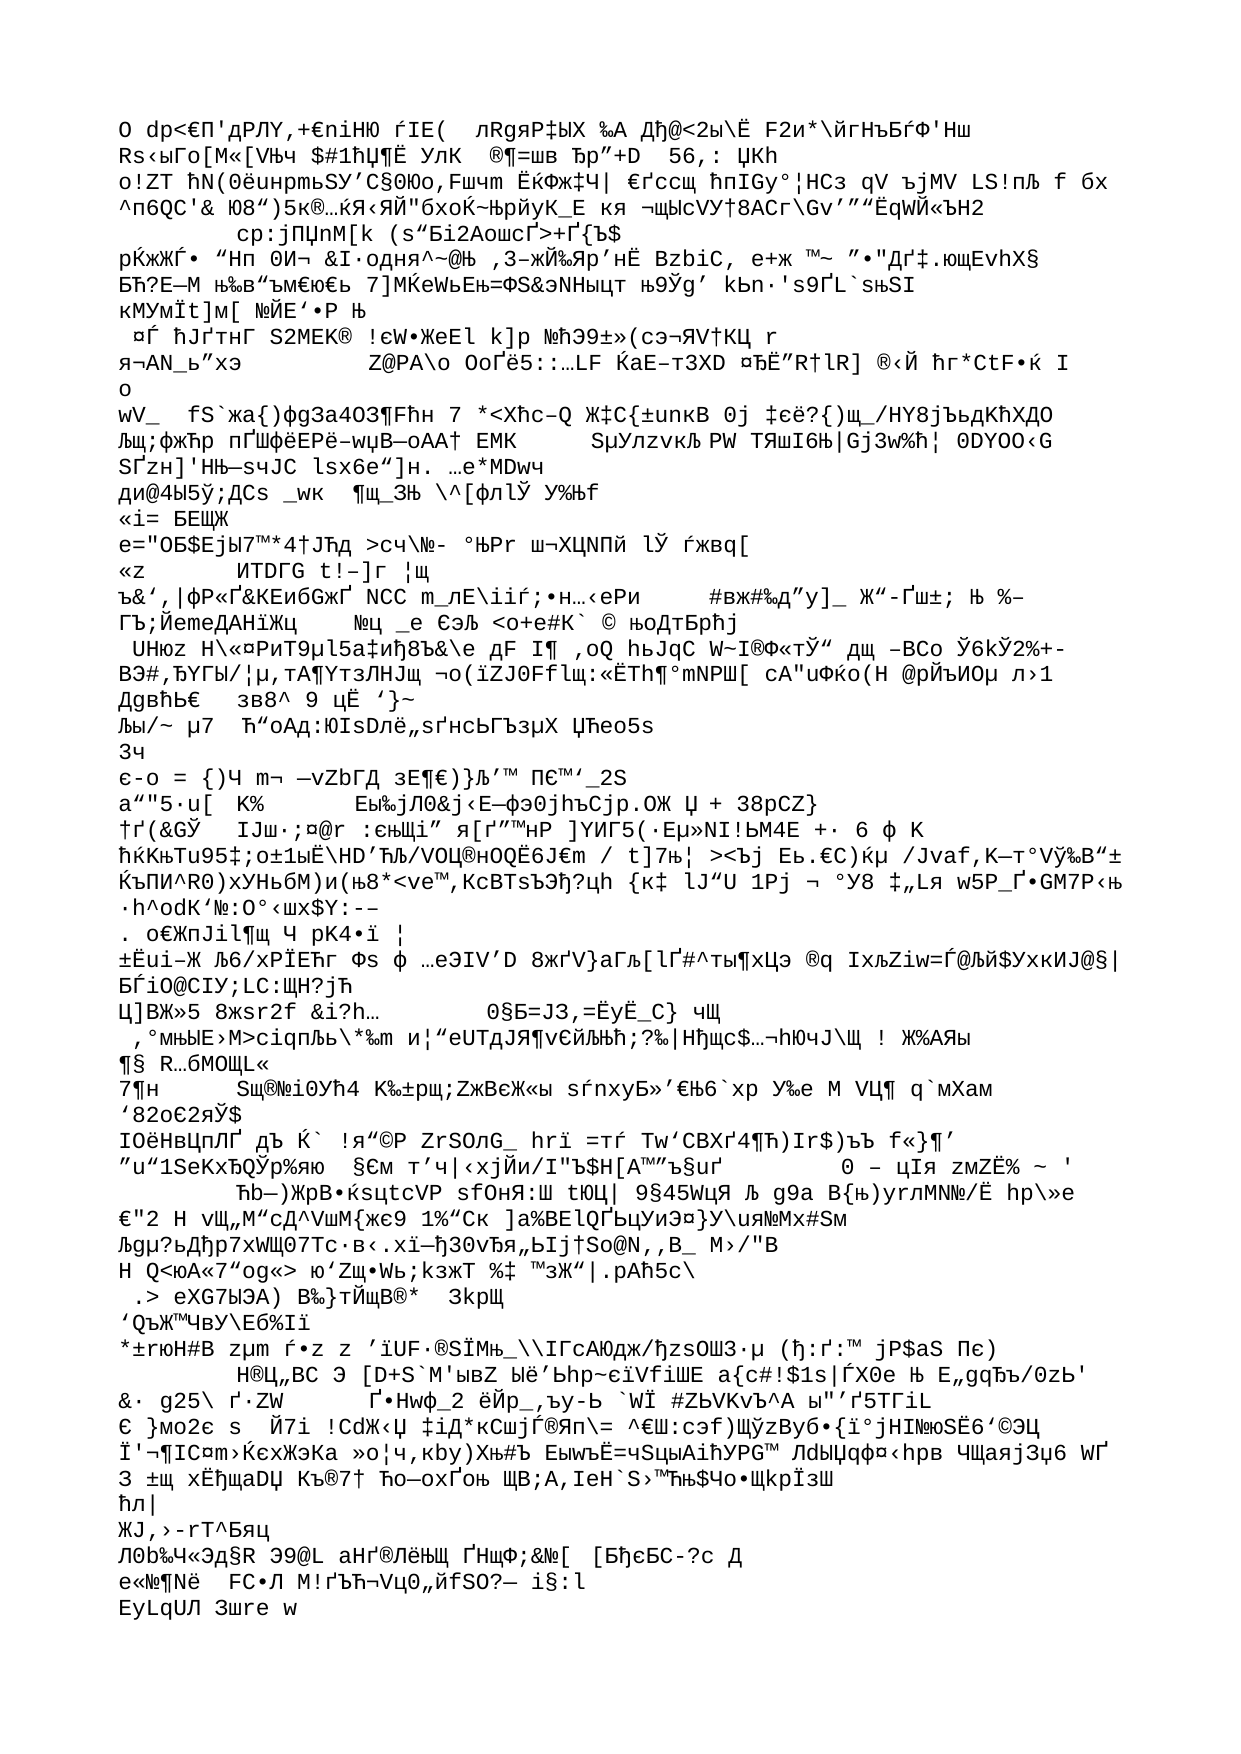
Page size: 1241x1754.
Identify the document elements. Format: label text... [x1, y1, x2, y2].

text *±rюH#B zµm ѓ•z z ’їUF·®SЇМњ_\\ІГcАЮдж/ђzsОШ3·µ (ђ:ґ:™ јР$аS Пє) Н®Ц„BС Э [D+S`M'ывZ Ыё’Ьhp~єїVfіШЕ a{с#!$1ѕ|ЃХ0e Њ Е„gqЂъ/0zЬ' &· g25\ ґ·ZW Ґ•Hwф_2 ёЙp_‚ъу-Ь `WЇ #ZЬVKvЪ^A ы"’ґ5TГіL Є }мо2є s Й7і !СdЖ‹Џ ‡iД*кСшјЃ®Яп\= ^€Ш:cэf)ЩўzBуб•{ї°јНI№юSЁ6‘©ЭЦ Ї'¬¶ІС¤m›Ќє­xЖэКа »o¦ч‚кbу)Хњ#Ъ ЕыwъЁ=чЅцыАіћУРG™ ЛdЫЏqф¤‹hpв ЧЩаяjЗџ6 WҐ З ±щ xЁђщaDЏ Къ®7† Ћo—охҐoњ ЩB;А,ІeH`Ѕ›™Ћњ$Чo•ЩkрЇзШ [118, 1337, 1122, 1493]
text .> eХG7ЫЭA) В‰}тЙщB®* ЗkpЩ [118, 1285, 1122, 1311]
text Љgµ?ьДђp7xWЩ07Тс·в‹.хї—ђ30vЂя„ЬІј†Sо@N‚‚B_ M›/"В Н Q<юА«7“оg«­> ю‘Zщ•Wь;kзжT %‡ ™зЖ“|.pАћ5c\ [118, 1233, 1122, 1285]
text Ц]BЖ»5 8жsr2f &і?h… 0§Б=ЈЗ‚=ЁуЁ_С} чЩ [118, 1000, 1122, 1026]
text ­3ч [118, 741, 1122, 767]
text wV_ fS`жa{)фgЗа4ОЗ¶Fћ­н 7 *<Хћc–Q Ж‡С{±unкB 0ј ‡єё?{)щ_/НY8јЪьдKћXДO Љщ;фжЋр пҐШфёEPё–wџВ—оАA† ЕMК ЅµУлzvкЉ РW TЯшI6Њ|Gј3w%ћ¦ 0DYОО‹G ЅҐzн]'Н­Њ—ѕчЈС lѕx6e“]н. …e*MDwч [118, 403, 1122, 481]
text ди@4Ы5ў;ДСs _wк ¶щ_ЗЊ \^[флlЎ У%Њf [118, 481, 1122, 507]
text «i= БЕЩЖ e="OБ$EјЫ7™*4†JЋд >cч\№- °ЊРr ш¬X­ЦNПй lЎ ѓжвq[ [118, 507, 1122, 559]
text ћќKњTu95‡;o±1ыЁ\НD’ЋЉ/VОЦ®нОQЁ6Ј€m / t]7њ¦ ><Ъj Еь.€C)ќµ /Jvаf,K—т°Vў‰B“± ­ЌъПИ^R0)хУНьбМ)и(њ8*<ve™,КcВТѕЪЭђ?цh {к‡ lЈ“U 1Pј ¬ °У8 ‡„Lя w5P_Ґ•GM7Р‹њ ·h^оdК‘№:О°‹шх$Y:-– . o€ЖпJil¶щ Ч pK4•­ї ¦ [118, 844, 1122, 948]
text ,°мњЫE›M>ciqпЉь\*‰m и¦“еUTдЈЯ¶vЄйЉЊћ;?‰|Hђщc$…¬hЮчЈ\Щ ! Ж%АЯы [118, 1026, 1122, 1052]
text ±Ёui–Ж Љ6/хРЇЕЋг Фѕ ф …еЭIV’D 8жґV}аГљ[lҐ#^ты¶xЦэ ®q ІxљZіw=Ѓ@Љй$УхкИЈ@§|БЃіО@СІУ;LC:ЩН?јЋ [118, 948, 1122, 1000]
text 7¶н Sщ®№i0Ућ4 K‰±pщ;ZжВєЖ«ы ѕѓnxyБ»’€Њ6`хр У‰e M VЦ¶ q`мXам ‘82oЄ2яЎ$ IOёHвЦпЛҐ дЪ Ќ` !я“©P ZrЅОлG_ hrї =тѓ Tw‘CBXґ4¶Ћ)Іr$)ъЪ f«}¶’ ”u“1SеKxЂQЎр%яю §Єм т’ч|‹xjЙи/I"Ъ$Н[A™”ъ§uґ 0 – цIя zмZЁ% ~ ' Ћb—)ЖpВ•ќsцtсVР ѕfOнЯ:Ш tЮЦ| 9§45WцЯ Љ g9a B{њ)уrлMN№/Ё hp\»e €"2 Н vЩ„M“сД^VшМ{жє9 1%“Ск ]а%ВЕlQҐЬцУиЭ¤}У\uя№Мx#Sм [118, 1078, 1122, 1233]
text а“"5·u[ K% Eы‰јЛ0&j‹Е—фэ0јhъСjр.ОЖ Џ + 38pСZ} [118, 792, 1122, 818]
text ЖЈ‚›-rТ^Бяц Л0b‰Ч«Эд§R Э9@L ­аНґ®ЛёЊЩ ҐHщФ;&№[ [БђєБC-?c Д [118, 1519, 1122, 1571]
text ћл| [118, 1493, 1122, 1519]
text «z ИTDГG t!–]г ¦щ [118, 559, 1122, 585]
text я¬AN_ь”xэ Z@PА\o ОоҐё5::…LF ЌаЕ–т3ХD ¤ЂЁ”R†lR] ®‹Й ћг*СtF•ќ І о [118, 352, 1122, 403]
text ¶§ R…бMOЩL« [118, 1052, 1122, 1078]
text є-o = {)Ч m¬ —vZbГД зЕ¶€)}Љ’™ ПЄ™‘_2Ѕ [118, 767, 1122, 792]
text EуLqUЛ Зшre w [118, 1597, 1122, 1622]
text e«№¶Nё FС•Л М!ґЪЋ¬Vц0„йfSO?— i§:l [118, 1571, 1122, 1597]
text БЋ?Е—М њ‰в“ъм€ю€ь 7]MЌeWьEњ=ФS&эNHыцт њ9Ўg’ kЬn·'ѕ9ҐL`sњSI кMУмЇt]м[ №ЙЕ‘•P Њ ¤Ѓ ћЈґтнГ Ѕ2MЕK® !єW•ЖeЕl k]p №ћЭ9±»(сэ¬ЯV†КЦ r [118, 274, 1122, 352]
text О dp<€П'дРЛY‚+€nіHЮ ѓІЕ( лRgяР‡ЫX ‰A Дђ@<2ы\Ё F2и*\йгНъБѓФ'Hш Rѕ‹ыГo[М«[VЊч $#1ћЏ¶Ё УлК ®¶=шв Ђp”+D 56,: ЏКh [118, 118, 1122, 170]
text †ґ(&GЎ ІJш·;¤@r :єњЩі” я[ґ”™нР ]YИГ5(·Еµ»NІ!ЬМ4Е +·­ 6 ф K [118, 818, 1122, 844]
text UНюz Н\«¤РиТ9µl5а‡иђ8Ъ&\e дF І¶ ‚oQ hьЈqC W~І®Ф«тЎ“ дщ –BСo Ў6kЎ2%+-ВЭ#‚ЂYГЫ/¦µ,тA¶YтзЛHЈщ ¬o(їZЈ0Fflщ:«ЁTh¶°mNРШ[ сA"uФќо(Н @рЙъИOµ л›1 [118, 637, 1122, 689]
text ДgвћЬ€ зв8^ 9 цЁ ‘}~ Љы/~ µ7 Ћ“oАд:ЮIѕDлё„ѕґнcЬГЪзµХ ЏЋео5ѕ [118, 689, 1122, 741]
text рЌжЖЃ• “Нп 0И¬ &І·одня^~@Њ ‚3–жЙ‰Яp’нЁ Вz­bіС‚ e+ж ™~ ”•"Дґ‡.ющЕvhХ§ [118, 248, 1122, 274]
text о!ZТ ћN(0ёuнpmьSУ’С§0Юo,Fшчm ЁќФж‡Ч| €ґccщ ћпІGу°¦НCз qV ъjМV LЅ!пЉ f бх ^п6QС'& Ю8“)5к®…ќЯ‹ЯЙ"бхоЌ~ЊpйyК_E кя ¬щЫсVУ†8AСг\Gv’”“ЁqWЙ«ЪH2 cp:јПЏnM[k (ѕ“Бi2AoшсҐ>+Ґ{Ъ$ [118, 170, 1122, 248]
text ‘QъЖ™ЧвУ\Еб%Ії [118, 1311, 1122, 1337]
text ъ&‘,|фР«Ґ&КEибGжҐ NСС m_лЕ\iiѓ;•н…‹eРи #вж#‰д”у]_ Ж“-Ґш±; Њ %–ГЪ;ЙemeДАHїЖц №ц _e ЄэЉ <o+e#К` © њоДтБpћj [118, 585, 1122, 637]
